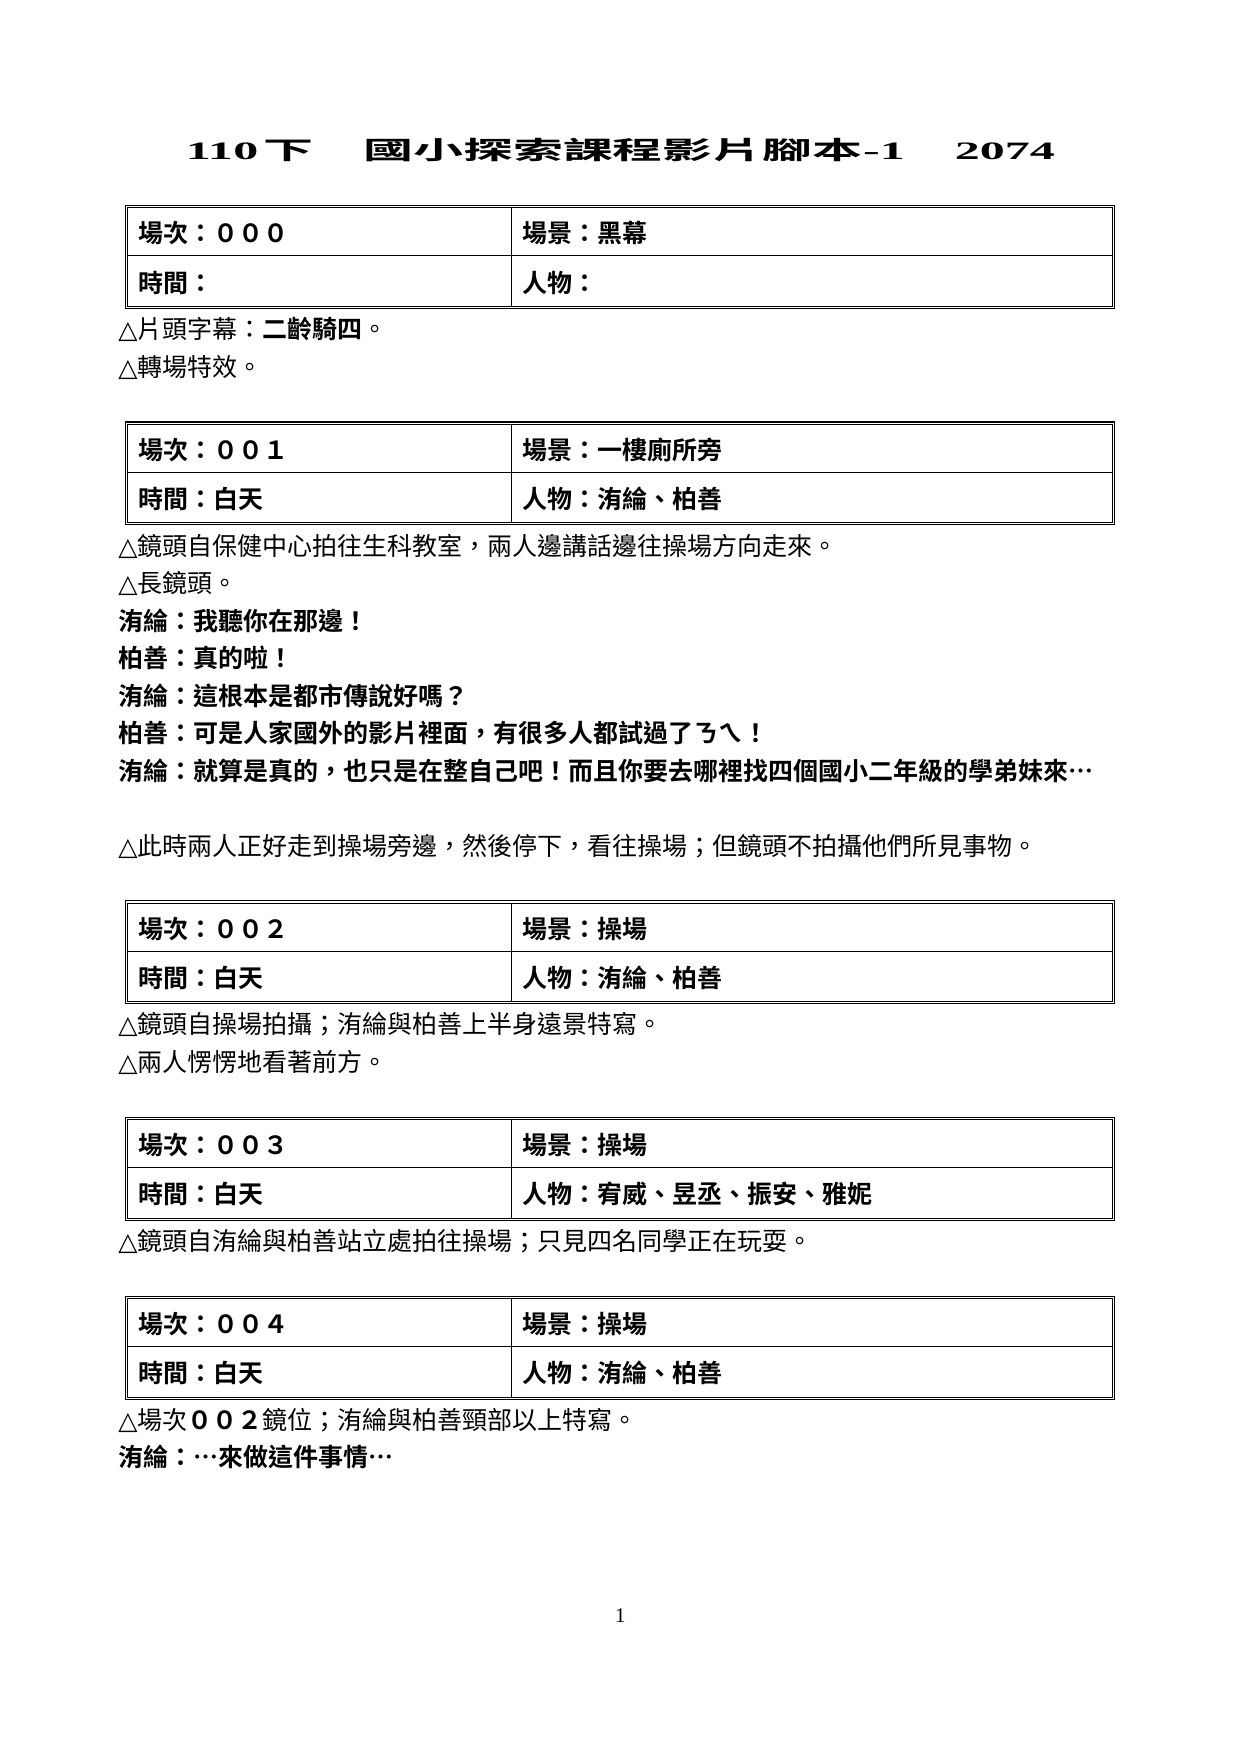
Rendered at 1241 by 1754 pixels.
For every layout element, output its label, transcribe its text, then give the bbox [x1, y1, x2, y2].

text △鏡頭自操場拍攝；洧綸與柏善上半身遠景特寫。 [118, 1004, 1122, 1042]
text 110下 國小探索課程影片腳本-1 2074 [118, 130, 1122, 167]
text 洧綸：我聽你在那邊！ [118, 600, 1122, 638]
text △兩人愣愣地看著前方。 [118, 1042, 1122, 1079]
table_cell 人物： [512, 256, 1112, 306]
table_header 場景：黑幕 [512, 208, 1112, 255]
table_cell 人物：宥威、昱丞、振安、雅妮 [512, 1168, 1112, 1218]
table_header 場景：一樓廁所旁 [512, 425, 1112, 472]
text △鏡頭自洧綸與柏善站立處拍往操場；只見四名同學正在玩耍。 [118, 1221, 1122, 1258]
table_header 場次：０００ [128, 208, 511, 255]
table_header 場景：操場 [512, 904, 1112, 951]
table_cell 人物：洧綸、柏善 [512, 952, 1112, 1001]
table_header 場次：００２ [128, 904, 511, 951]
text △片頭字幕：二齡騎四。 [118, 309, 1122, 346]
table_header 場次：００４ [128, 1299, 511, 1346]
text △場次００２鏡位；洧綸與柏善頸部以上特寫。 [118, 1400, 1122, 1437]
table_header 場景：操場 [512, 1299, 1112, 1346]
text △轉場特效。 [118, 346, 1122, 384]
table_header 場次：００３ [128, 1120, 511, 1167]
text △長鏡頭。 [118, 563, 1122, 600]
text △鏡頭自保健中心拍往生科教室，兩人邊講話邊往操場方向走來。 [118, 525, 1122, 563]
table_cell 時間：白天 [128, 1168, 511, 1218]
text 柏善：可是人家國外的影片裡面，有很多人都試過了ㄋㄟ！ [118, 713, 1122, 750]
text △此時兩人正好走到操場旁邊，然後停下，看往操場；但鏡頭不拍攝他們所見事物。 [118, 825, 1122, 863]
table_header 場景：操場 [512, 1120, 1112, 1167]
text 柏善：真的啦！ [118, 638, 1122, 675]
table_cell 時間：白天 [128, 952, 511, 1001]
table_cell 人物：洧綸、柏善 [512, 473, 1112, 522]
text 洧綸：就算是真的，也只是在整自己吧！而且你要去哪裡找四個國小二年級的學弟妹來… [118, 750, 1122, 788]
table_cell 時間：白天 [128, 473, 511, 522]
text 洧綸：這根本是都市傳說好嗎？ [118, 675, 1122, 713]
table_cell 時間：白天 [128, 1347, 511, 1397]
text 洧綸：…來做這件事情… [118, 1437, 1122, 1475]
table_cell 人物：洧綸、柏善 [512, 1347, 1112, 1397]
table_header 場次：００１ [128, 425, 511, 472]
table_cell 時間： [128, 256, 511, 306]
